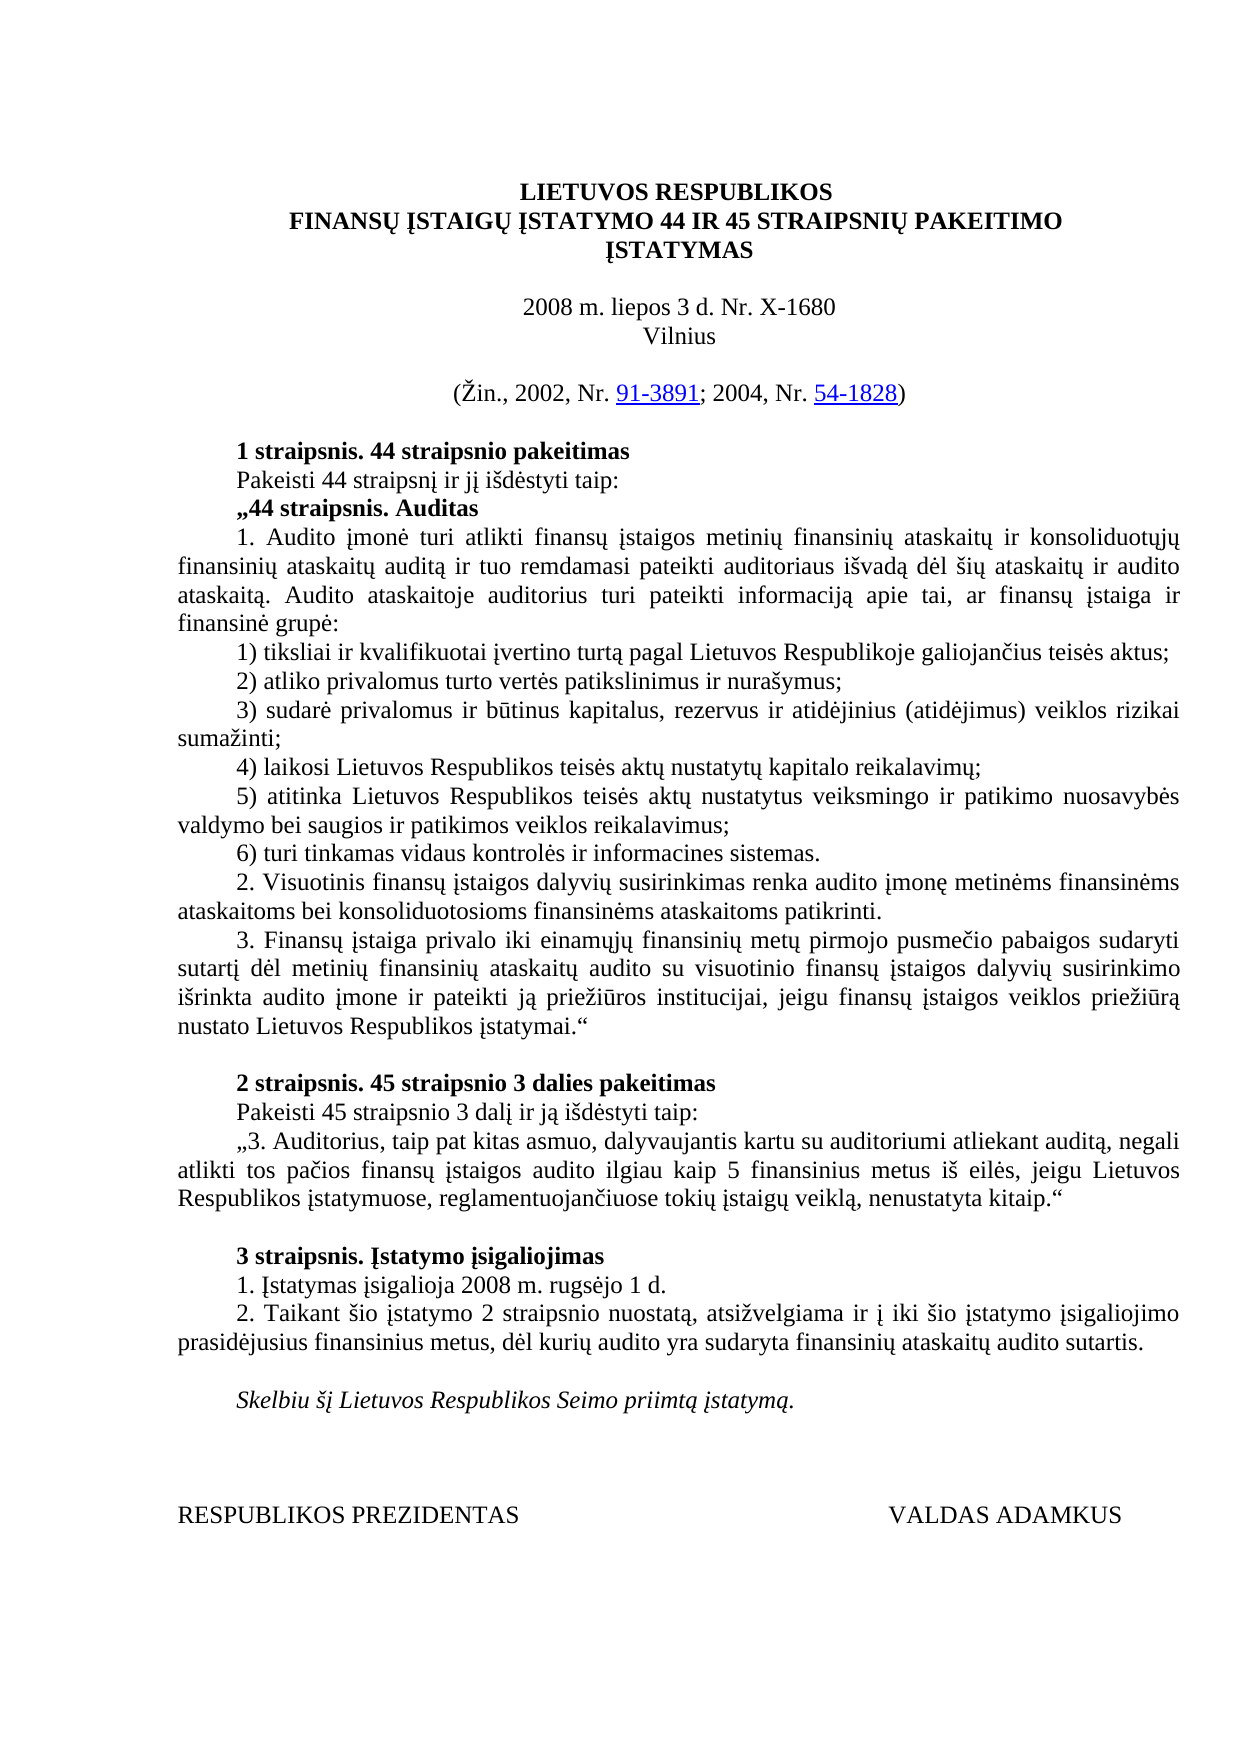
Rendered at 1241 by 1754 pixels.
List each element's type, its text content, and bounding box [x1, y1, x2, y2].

text 2. Visuotinis finansų įstaigos dalyvių susirinkimas renka audito įmonę metinėms finansinėms ataskaitoms bei konsoliduotosioms finansinėms ataskaitoms patikrinti. [177, 867, 1181, 925]
text 2 straipsnis. 45 straipsnio 3 dalies pakeitimas [177, 1068, 1181, 1097]
text „44 straipsnis. Auditas [177, 493, 1181, 522]
text 1. Audito įmonė turi atlikti finansų įstaigos metinių finansinių ataskaitų ir konsoliduotųjų finansinių ataskaitų auditą ir tuo remdamasi pateikti auditoriaus išvadą dėl šių ataskaitų ir audito ataskaitą. Audito ataskaitoje auditorius turi pateikti informaciją apie tai, ar finansų įstaiga ir finansinė grupė: [177, 522, 1181, 637]
text RESPUBLIKOS PREZIDENTAS VALDAS ADAMKUS [177, 1500, 1181, 1528]
text 2. Taikant šio įstatymo 2 straipsnio nuostatą, atsižvelgiama ir į iki šio įstatymo įsigaliojimo prasidėjusius finansinius metus, dėl kurių audito yra sudaryta finansinių ataskaitų audito sutartis. [177, 1298, 1181, 1356]
text 1) tiksliai ir kvalifikuotai įvertino turtą pagal Lietuvos Respublikoje galiojančius teisės aktus; [177, 637, 1181, 666]
text 5) atitinka Lietuvos Respublikos teisės aktų nustatytus veiksmingo ir patikimo nuosavybės valdymo bei saugios ir patikimos veiklos reikalavimus; [177, 781, 1181, 838]
text 4) laikosi Lietuvos Respublikos teisės aktų nustatytų kapitalo reikalavimų; [177, 752, 1181, 781]
text 2008 m. liepos 3 d. Nr. X-1680 [177, 292, 1181, 321]
text Vilnius [177, 321, 1181, 350]
text LIETUVOS RESPUBLIKOS FINANSŲ ĮSTAIGŲ ĮSTATYMO 44 IR 45 STRAIPSNIŲ PAKEITIMO ĮSTATYMAS [177, 177, 1181, 263]
text „3. Auditorius, taip pat kitas asmuo, dalyvaujantis kartu su auditoriumi atliekant auditą, negali atlikti tos pačios finansų įstaigos audito ilgiau kaip 5 finansinius metus iš eilės, jeigu Lietuvos Respublikos įstatymuose, reglamentuojančiuose tokių įstaigų veiklą, nenustatyta kitaip.“ [177, 1126, 1181, 1212]
text 6) turi tinkamas vidaus kontrolės ir informacines sistemas. [177, 838, 1181, 867]
text Pakeisti 45 straipsnio 3 dalį ir ją išdėstyti taip: [177, 1097, 1181, 1126]
text 3) sudarė privalomus ir būtinus kapitalus, rezervus ir atidėjinius (atidėjimus) veiklos rizikai sumažinti; [177, 695, 1181, 752]
text 1. Įstatymas įsigalioja 2008 m. rugsėjo 1 d. [177, 1270, 1181, 1298]
text Skelbiu šį Lietuvos Respublikos Seimo priimtą įstatymą. [177, 1385, 1181, 1413]
text Pakeisti 44 straipsnį ir jį išdėstyti taip: [177, 465, 1181, 493]
text 3. Finansų įstaiga privalo iki einamųjų finansinių metų pirmojo pusmečio pabaigos sudaryti sutartį dėl metinių finansinių ataskaitų audito su visuotinio finansų įstaigos dalyvių susirinkimo išrinkta audito įmone ir pateikti ją priežiūros institucijai, jeigu finansų įstaigos veiklos priežiūrą nustato Lietuvos Respublikos įstatymai.“ [177, 925, 1181, 1040]
text 3 straipsnis. Įstatymo įsigaliojimas [177, 1241, 1181, 1270]
text 2) atliko privalomus turto vertės patikslinimus ir nurašymus; [177, 666, 1181, 695]
text (Žin., 2002, Nr. 91-3891; 2004, Nr. 54-1828) [177, 378, 1181, 407]
text 1 straipsnis. 44 straipsnio pakeitimas [177, 436, 1181, 465]
